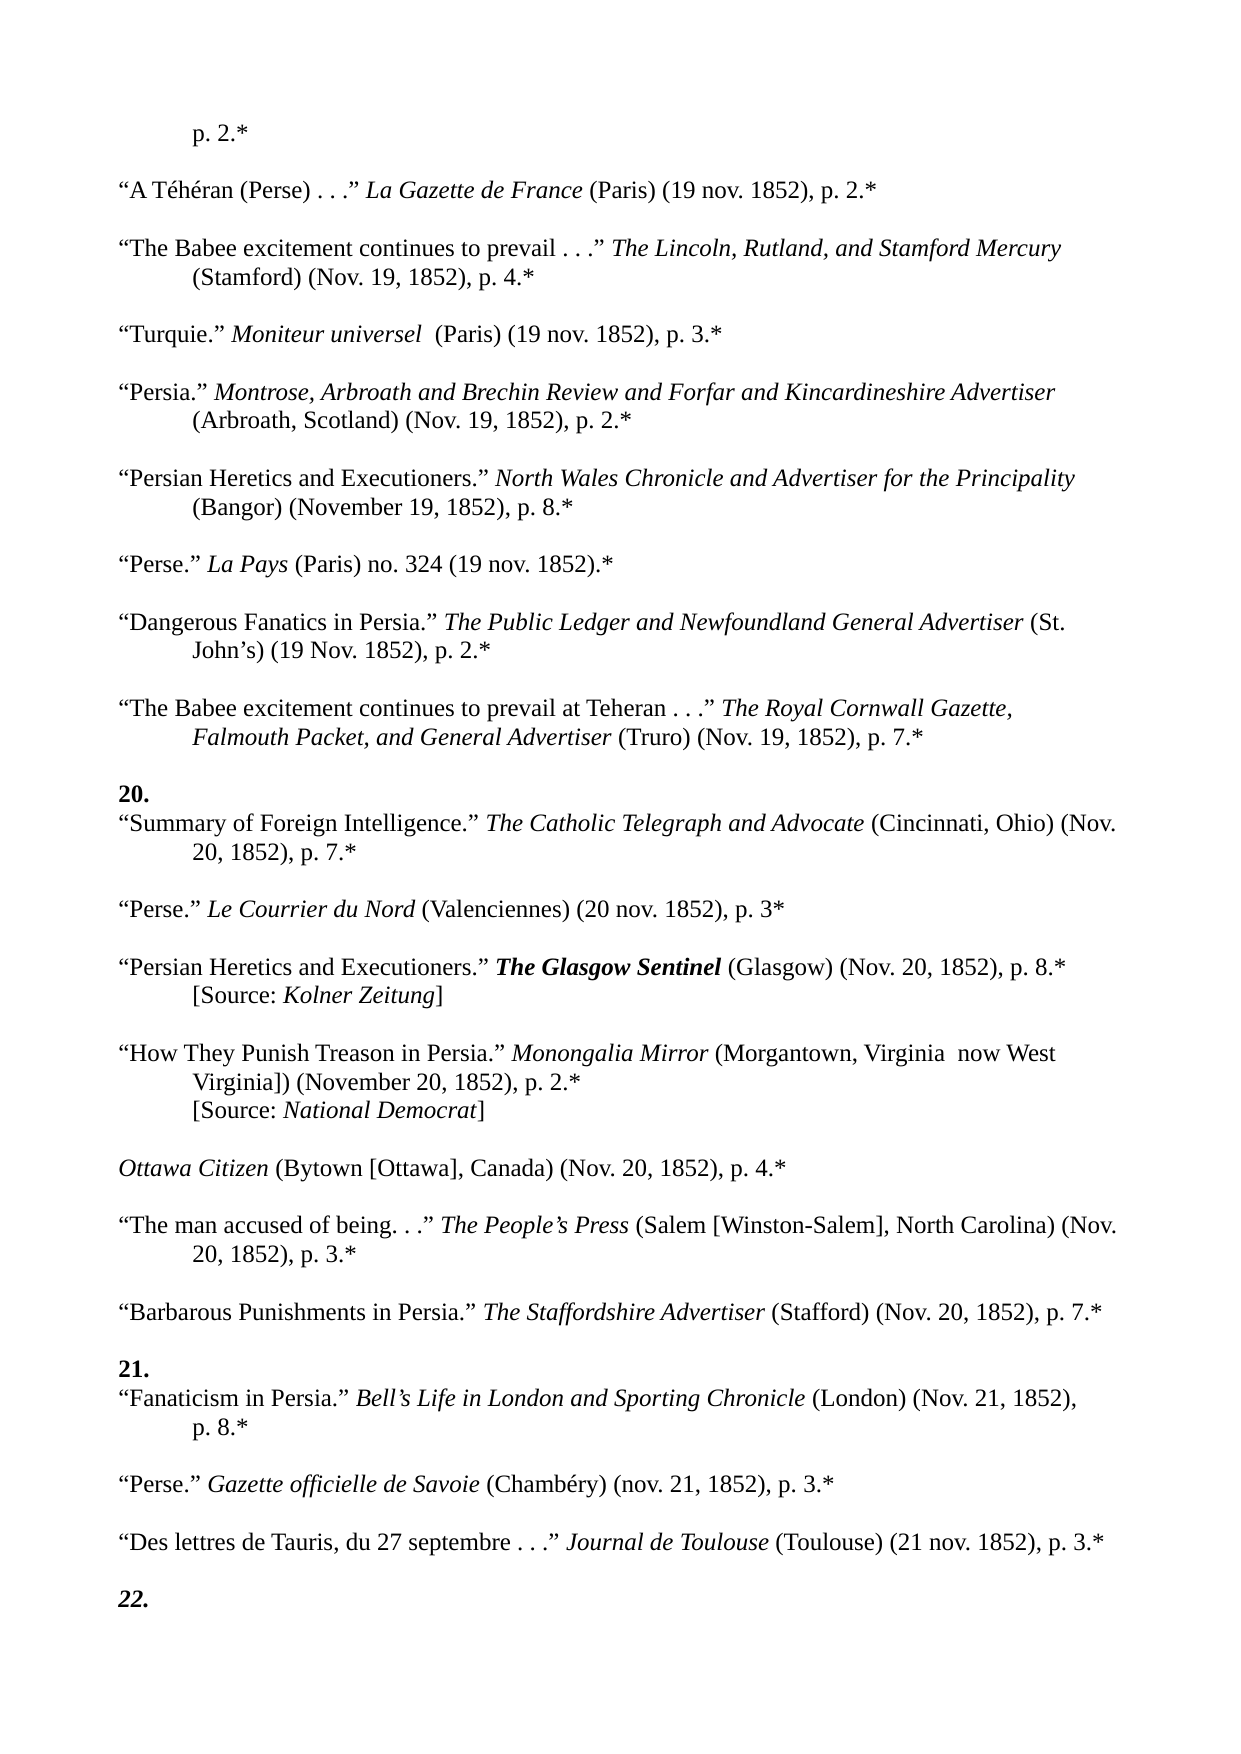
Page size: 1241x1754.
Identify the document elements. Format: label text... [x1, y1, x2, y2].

text “Turquie.” Moniteur universel (Paris) (19 nov. 1852), p. 3.* [118, 319, 1122, 348]
text “Des lettres de Tauris, du 27 septembre . . .” Journal de Toulouse (Toulouse) (21 nov. 1852), p. 3.* [118, 1527, 1122, 1556]
text p. 8.* [118, 1412, 1122, 1441]
text “Summary of Foreign Intelligence.” The Catholic Telegraph and Advocate (Cincinnati, Ohio) (Nov. 20, 1852), p. 7.* [118, 808, 1122, 866]
text “How They Punish Treason in Persia.” Monongalia Mirror (Morgantown, Virginia now West Virginia]) (November 20, 1852), p. 2.* [118, 1038, 1122, 1096]
text “Dangerous Fanatics in Persia.” The Public Ledger and Newfoundland General Advertiser (St. John’s) (19 Nov. 1852), p. 2.* [118, 607, 1122, 664]
text [Source: Kolner Zeitung] [118, 981, 1122, 1009]
text “The Babee excitement continues to prevail at Teheran . . .” The Royal Cornwall Gazette, Falmouth Packet, and General Advertiser (Truro) (Nov. 19, 1852), p. 7.* [118, 693, 1122, 751]
text “A Téhéran (Perse) . . .” La Gazette de France (Paris) (19 nov. 1852), p. 2.* [118, 176, 1122, 204]
text [Source: National Democrat] [118, 1096, 1122, 1124]
text 20. [118, 779, 1122, 808]
text “Persia.” Montrose, Arbroath and Brechin Review and Forfar and Kincardineshire Advertiser (Arbroath, Scotland) (Nov. 19, 1852), p. 2.* [118, 377, 1122, 434]
text “Fanaticism in Persia.” Bell’s Life in London and Sporting Chronicle (London) (Nov. 21, 1852), [118, 1383, 1122, 1412]
text “Persian Heretics and Executioners.” The Glasgow Sentinel (Glasgow) (Nov. 20, 1852), p. 8.* [118, 952, 1122, 981]
text “The man accused of being. . .” The People’s Press (Salem [Winston-Salem], North Carolina) (Nov. 20, 1852), p. 3.* [118, 1211, 1122, 1268]
text “Perse.” Le Courrier du Nord (Valenciennes) (20 nov. 1852), p. 3* [118, 894, 1122, 923]
text Ottawa Citizen (Bytown [Ottawa], Canada) (Nov. 20, 1852), p. 4.* [118, 1153, 1122, 1182]
text “Perse.” Gazette officielle de Savoie (Chambéry) (nov. 21, 1852), p. 3.* [118, 1469, 1122, 1498]
text “The Babee excitement continues to prevail . . .” The Lincoln, Rutland, and Stamford Mercury (Stamford) (Nov. 19, 1852), p. 4.* [118, 233, 1122, 291]
text 21. [118, 1354, 1122, 1383]
text “Persian Heretics and Executioners.” North Wales Chronicle and Advertiser for the Principality (Bangor) (November 19, 1852), p. 8.* [118, 463, 1122, 521]
text 22. [118, 1584, 1122, 1613]
text “Barbarous Punishments in Persia.” The Staffordshire Advertiser (Stafford) (Nov. 20, 1852), p. 7.* [118, 1297, 1122, 1326]
text “Perse.” La Pays (Paris) no. 324 (19 nov. 1852).* [118, 549, 1122, 578]
text p. 2.* [118, 118, 1122, 147]
